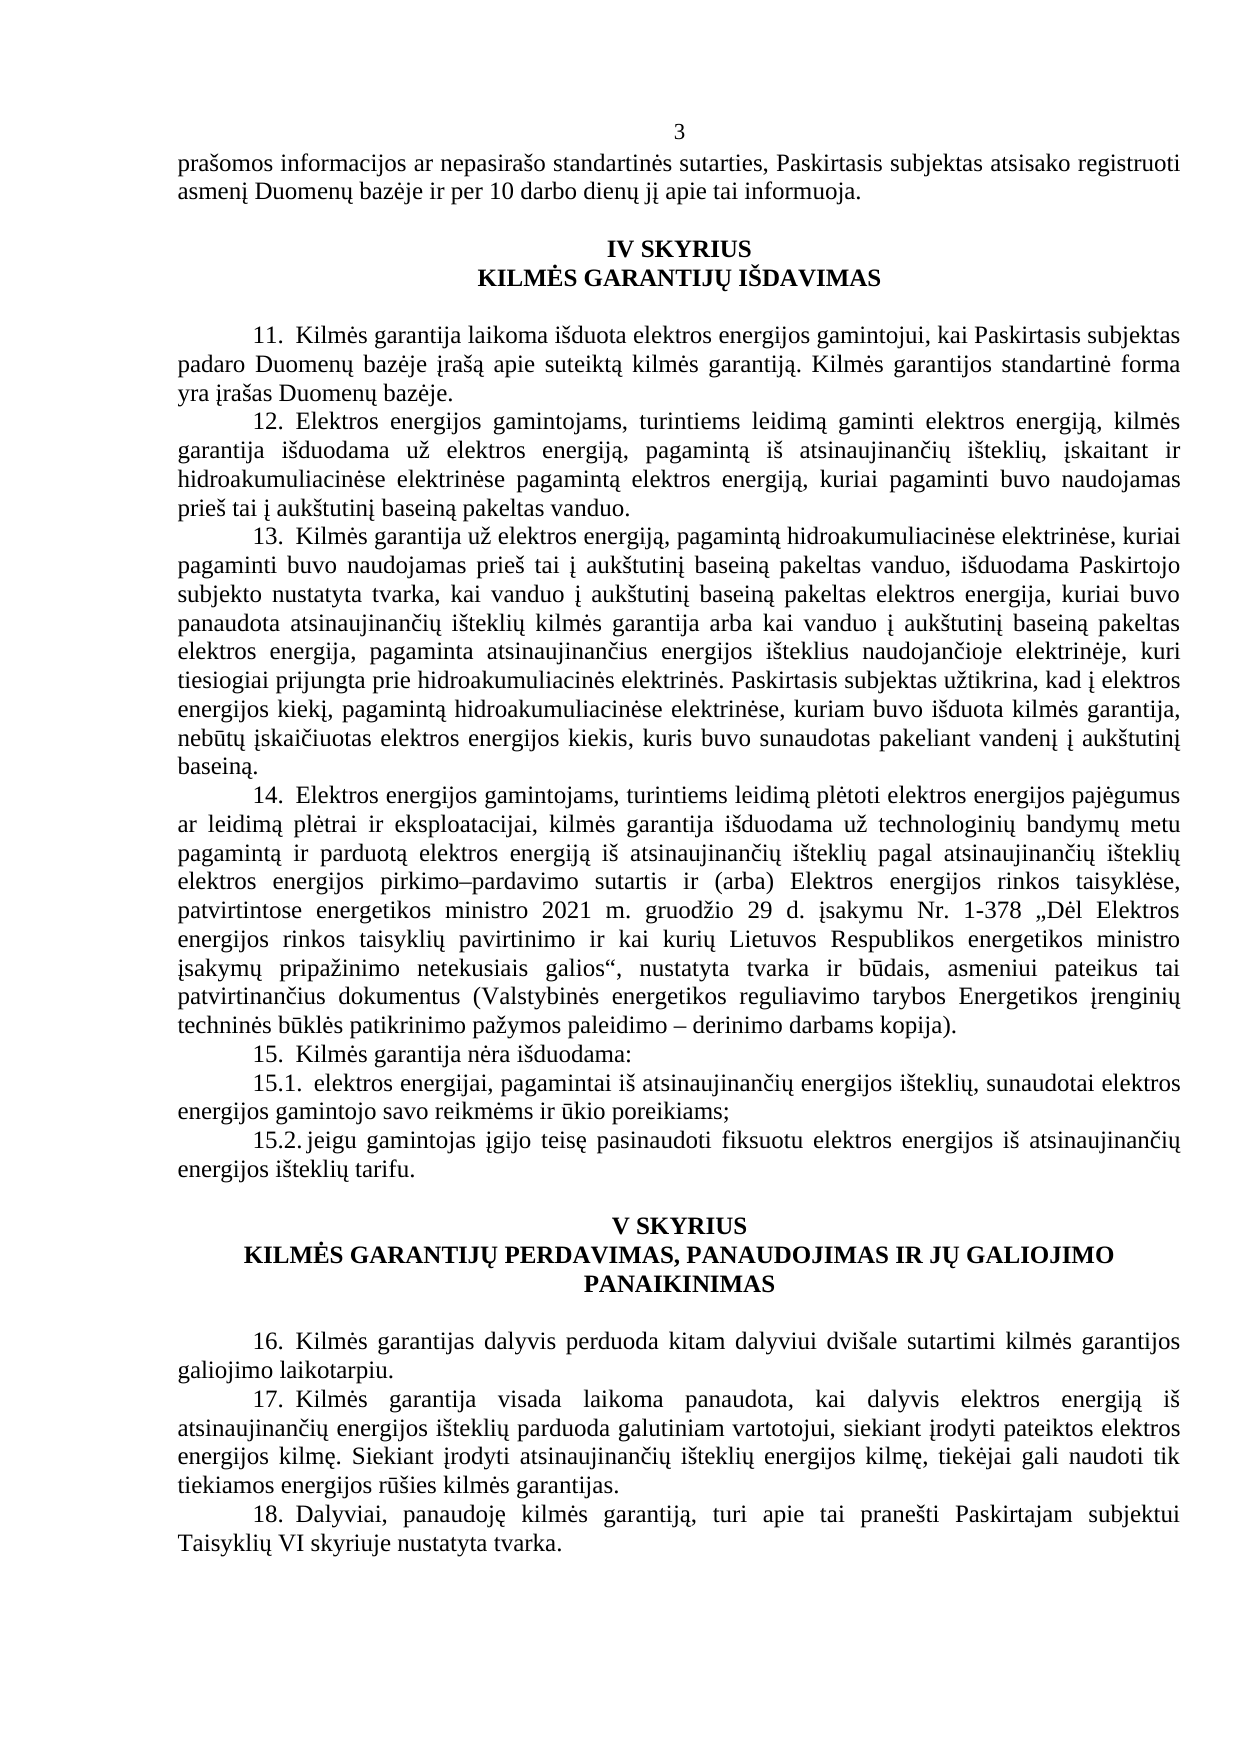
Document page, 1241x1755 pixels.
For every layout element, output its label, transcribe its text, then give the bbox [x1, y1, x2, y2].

text 17. Kilmės garantija visada laikoma panaudota, kai dalyvis elektros energiją iš atsinaujinančių energijos išteklių parduoda galutiniam vartotojui, siekiant įrodyti pateiktos elektros energijos kilmę. Siekiant įrodyti atsinaujinančių išteklių energijos kilmę, tiekėjai gali naudoti tik tiekiamos energijos rūšies kilmės garantijas. [177, 1384, 1181, 1499]
text KILMĖS GARANTIJŲ PERDAVIMAS, PANAUDOJIMAS IR JŲ GALIOJIMO PANAIKINIMAS [177, 1240, 1181, 1298]
text 18. Dalyviai, panaudoję kilmės garantiją, turi apie tai pranešti Paskirtajam subjektui Taisyklių VI skyriuje nustatyta tvarka. [177, 1499, 1181, 1556]
text KILMĖS GARANTIJŲ IŠDAVIMAS [177, 263, 1181, 291]
text 15. Kilmės garantija nėra išduodama: [177, 1039, 1181, 1068]
text 15.2. jeigu gamintojas įgijo teisę pasinaudoti fiksuotu elektros energijos iš atsinaujinančių energijos išteklių tarifu. [177, 1125, 1181, 1183]
text 16. Kilmės garantijas dalyvis perduoda kitam dalyviui dvišale sutartimi kilmės garantijos galiojimo laikotarpiu. [177, 1326, 1181, 1384]
text IV SKYRIUS [177, 234, 1181, 263]
text 14. Elektros energijos gamintojams, turintiems leidimą plėtoti elektros energijos pajėgumus ar leidimą plėtrai ir eksploatacijai, kilmės garantija išduodama už technologinių bandymų metu pagamintą ir parduotą elektros energiją iš atsinaujinančių išteklių pagal atsinaujinančių išteklių elektros energijos pirkimo–pardavimo sutartis ir (arba) Elektros energijos rinkos taisyklėse, patvirtintose energetikos ministro 2021 m. gruodžio 29 d. įsakymu Nr. 1-378 „Dėl Elektros energijos rinkos taisyklių pavirtinimo ir kai kurių Lietuvos Respublikos energetikos ministro įsakymų pripažinimo netekusiais galios“, nustatyta tvarka ir būdais, asmeniui pateikus tai patvirtinančius dokumentus (Valstybinės energetikos reguliavimo tarybos Energetikos įrenginių techninės būklės patikrinimo pažymos paleidimo – derinimo darbams kopija). [177, 780, 1181, 1039]
text V SKYRIUS [177, 1211, 1181, 1240]
text prašomos informacijos ar nepasirašo standartinės sutarties, Paskirtasis subjektas atsisako registruoti asmenį Duomenų bazėje ir per 10 darbo dienų jį apie tai informuoja. [177, 148, 1181, 205]
text 15.1. elektros energijai, pagamintai iš atsinaujinančių energijos išteklių, sunaudotai elektros energijos gamintojo savo reikmėms ir ūkio poreikiams; [177, 1068, 1181, 1125]
text 12. Elektros energijos gamintojams, turintiems leidimą gaminti elektros energiją, kilmės garantija išduodama už elektros energiją, pagamintą iš atsinaujinančių išteklių, įskaitant ir hidroakumuliacinėse elektrinėse pagamintą elektros energiją, kuriai pagaminti buvo naudojamas prieš tai į aukštutinį baseiną pakeltas vanduo. [177, 406, 1181, 521]
text 11. Kilmės garantija laikoma išduota elektros energijos gamintojui, kai Paskirtasis subjektas padaro Duomenų bazėje įrašą apie suteiktą kilmės garantiją. Kilmės garantijos standartinė forma yra įrašas Duomenų bazėje. [177, 320, 1181, 406]
text 13. Kilmės garantija už elektros energiją, pagamintą hidroakumuliacinėse elektrinėse, kuriai pagaminti buvo naudojamas prieš tai į aukštutinį baseiną pakeltas vanduo, išduodama Paskirtojo subjekto nustatyta tvarka, kai vanduo į aukštutinį baseiną pakeltas elektros energija, kuriai buvo panaudota atsinaujinančių išteklių kilmės garantija arba kai vanduo į aukštutinį baseiną pakeltas elektros energija, pagaminta atsinaujinančius energijos išteklius naudojančioje elektrinėje, kuri tiesiogiai prijungta prie hidroakumuliacinės elektrinės. Paskirtasis subjektas užtikrina, kad į elektros energijos kiekį, pagamintą hidroakumuliacinėse elektrinėse, kuriam buvo išduota kilmės garantija, nebūtų įskaičiuotas elektros energijos kiekis, kuris buvo sunaudotas pakeliant vandenį į aukštutinį baseiną. [177, 521, 1181, 780]
